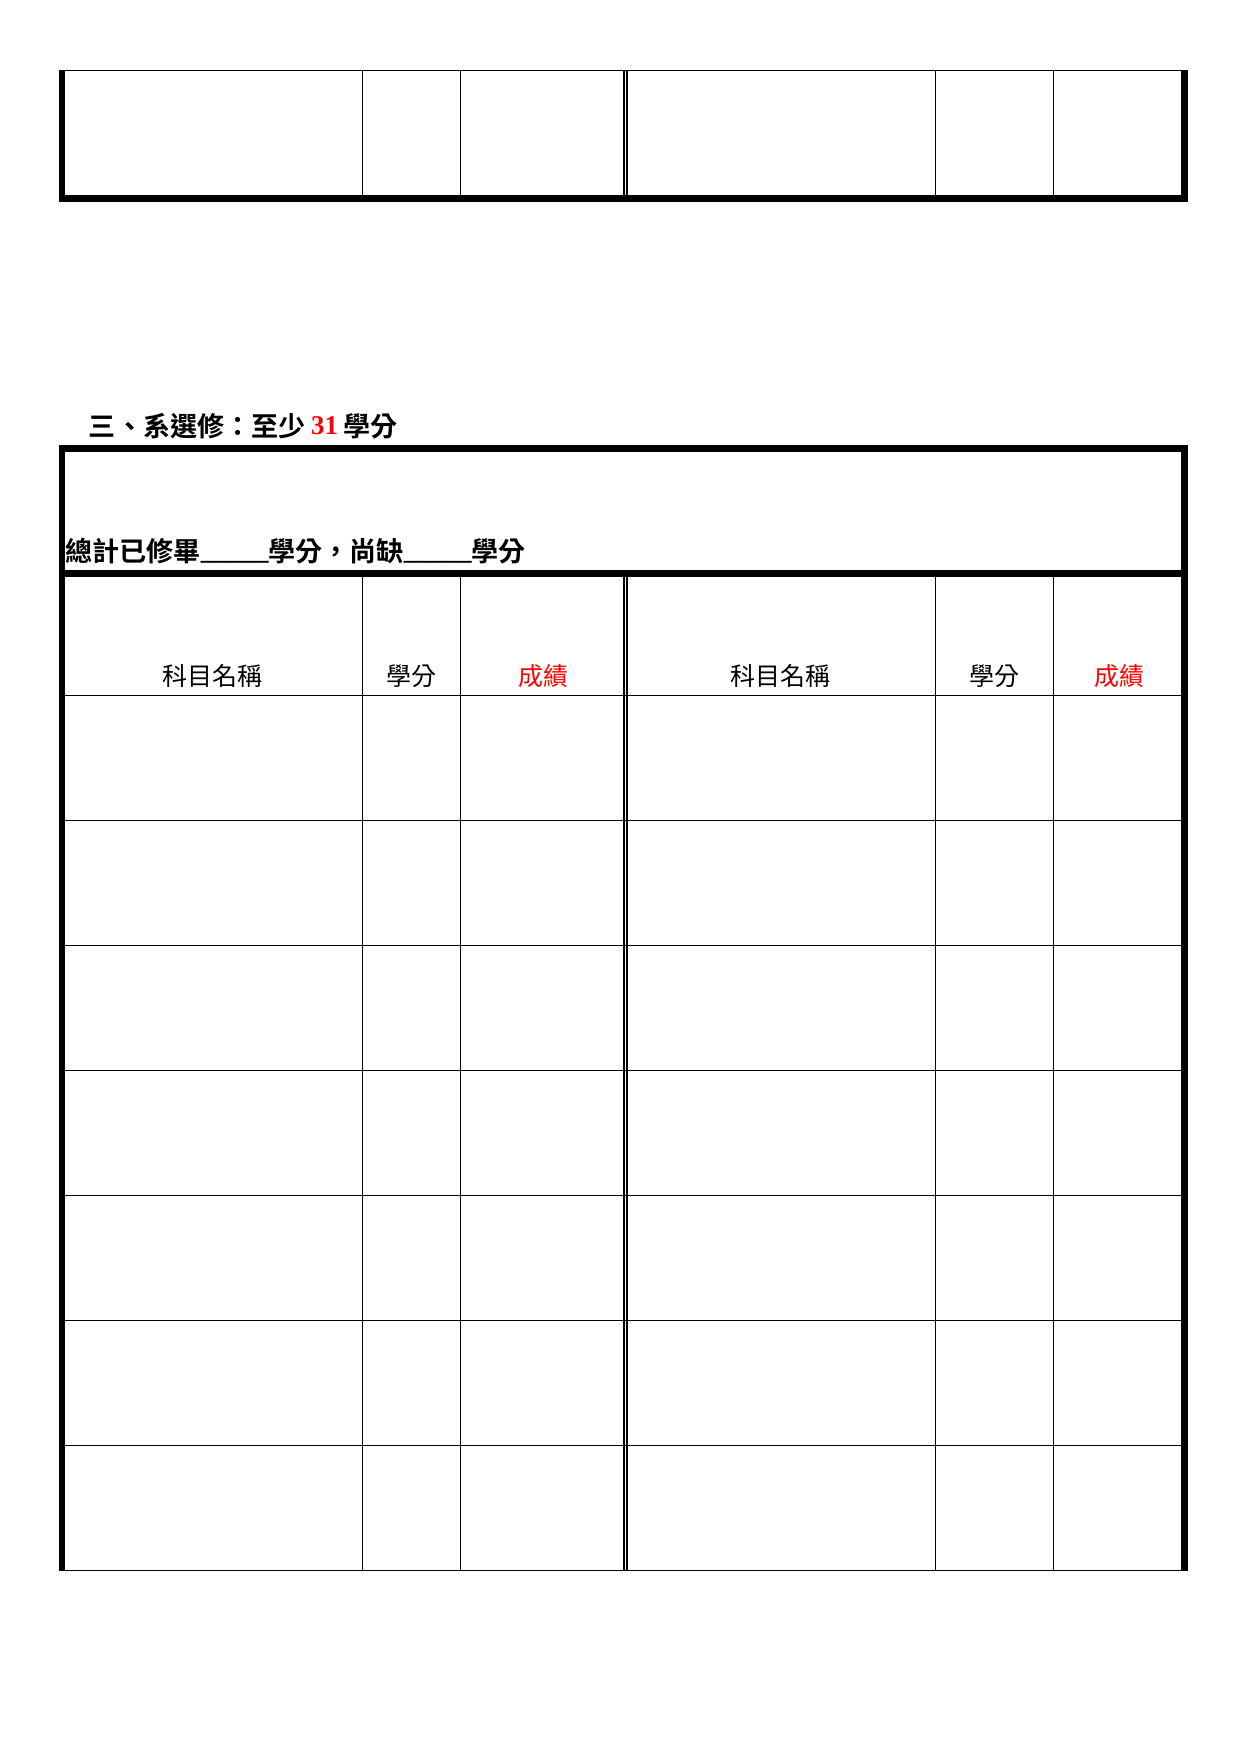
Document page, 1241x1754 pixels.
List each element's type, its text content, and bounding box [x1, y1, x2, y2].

table_cell [628, 821, 935, 945]
table_cell [363, 696, 460, 820]
table_header 總計已修畢_____學分，尚缺_____學分 [65, 452, 1181, 570]
table_cell [1054, 1071, 1181, 1195]
table_cell [65, 1071, 362, 1195]
table_cell [363, 1321, 460, 1445]
table_cell [936, 821, 1053, 945]
table_cell [461, 1196, 623, 1320]
table_cell [461, 1446, 623, 1570]
table_cell [363, 1446, 460, 1570]
table_cell [461, 71, 623, 195]
table_cell 成績 [461, 577, 623, 695]
table_cell [1054, 821, 1181, 945]
table_cell [1054, 1196, 1181, 1320]
table_cell 科目名稱 [65, 577, 362, 695]
text 三、系選修：至少31學分 [89, 383, 1152, 445]
table_cell [1054, 946, 1181, 1070]
table_cell 科目名稱 [628, 577, 935, 695]
table_cell [936, 1196, 1053, 1320]
table_cell [628, 1446, 935, 1570]
table_cell [1054, 1321, 1181, 1445]
table_cell [65, 946, 362, 1070]
table_cell [363, 821, 460, 945]
table_cell [461, 696, 623, 820]
table_cell [461, 1071, 623, 1195]
table_cell [363, 946, 460, 1070]
table_cell [628, 946, 935, 1070]
table_cell [628, 696, 935, 820]
table_cell [65, 1196, 362, 1320]
table_cell [1054, 71, 1181, 195]
table_cell [363, 1071, 460, 1195]
table_cell [1054, 696, 1181, 820]
table_cell [461, 946, 623, 1070]
table_cell 學分 [363, 577, 460, 695]
table_cell [363, 71, 460, 195]
table_cell [936, 1071, 1053, 1195]
table_cell [628, 1071, 935, 1195]
table_cell [461, 821, 623, 945]
table_cell [628, 1321, 935, 1445]
table_cell [628, 71, 935, 195]
table_cell [65, 1321, 362, 1445]
table_cell [363, 1196, 460, 1320]
table_cell 學分 [936, 577, 1053, 695]
table_cell [936, 1446, 1053, 1570]
table_cell [628, 1196, 935, 1320]
table_cell [65, 696, 362, 820]
table_cell [65, 821, 362, 945]
table_cell [461, 1321, 623, 1445]
table_cell [936, 946, 1053, 1070]
table_cell [65, 1446, 362, 1570]
table_cell [936, 1321, 1053, 1445]
table_cell [1054, 1446, 1181, 1570]
table_cell [936, 71, 1053, 195]
table_cell [936, 696, 1053, 820]
table_cell [65, 71, 362, 195]
table_cell 成績 [1054, 577, 1181, 695]
